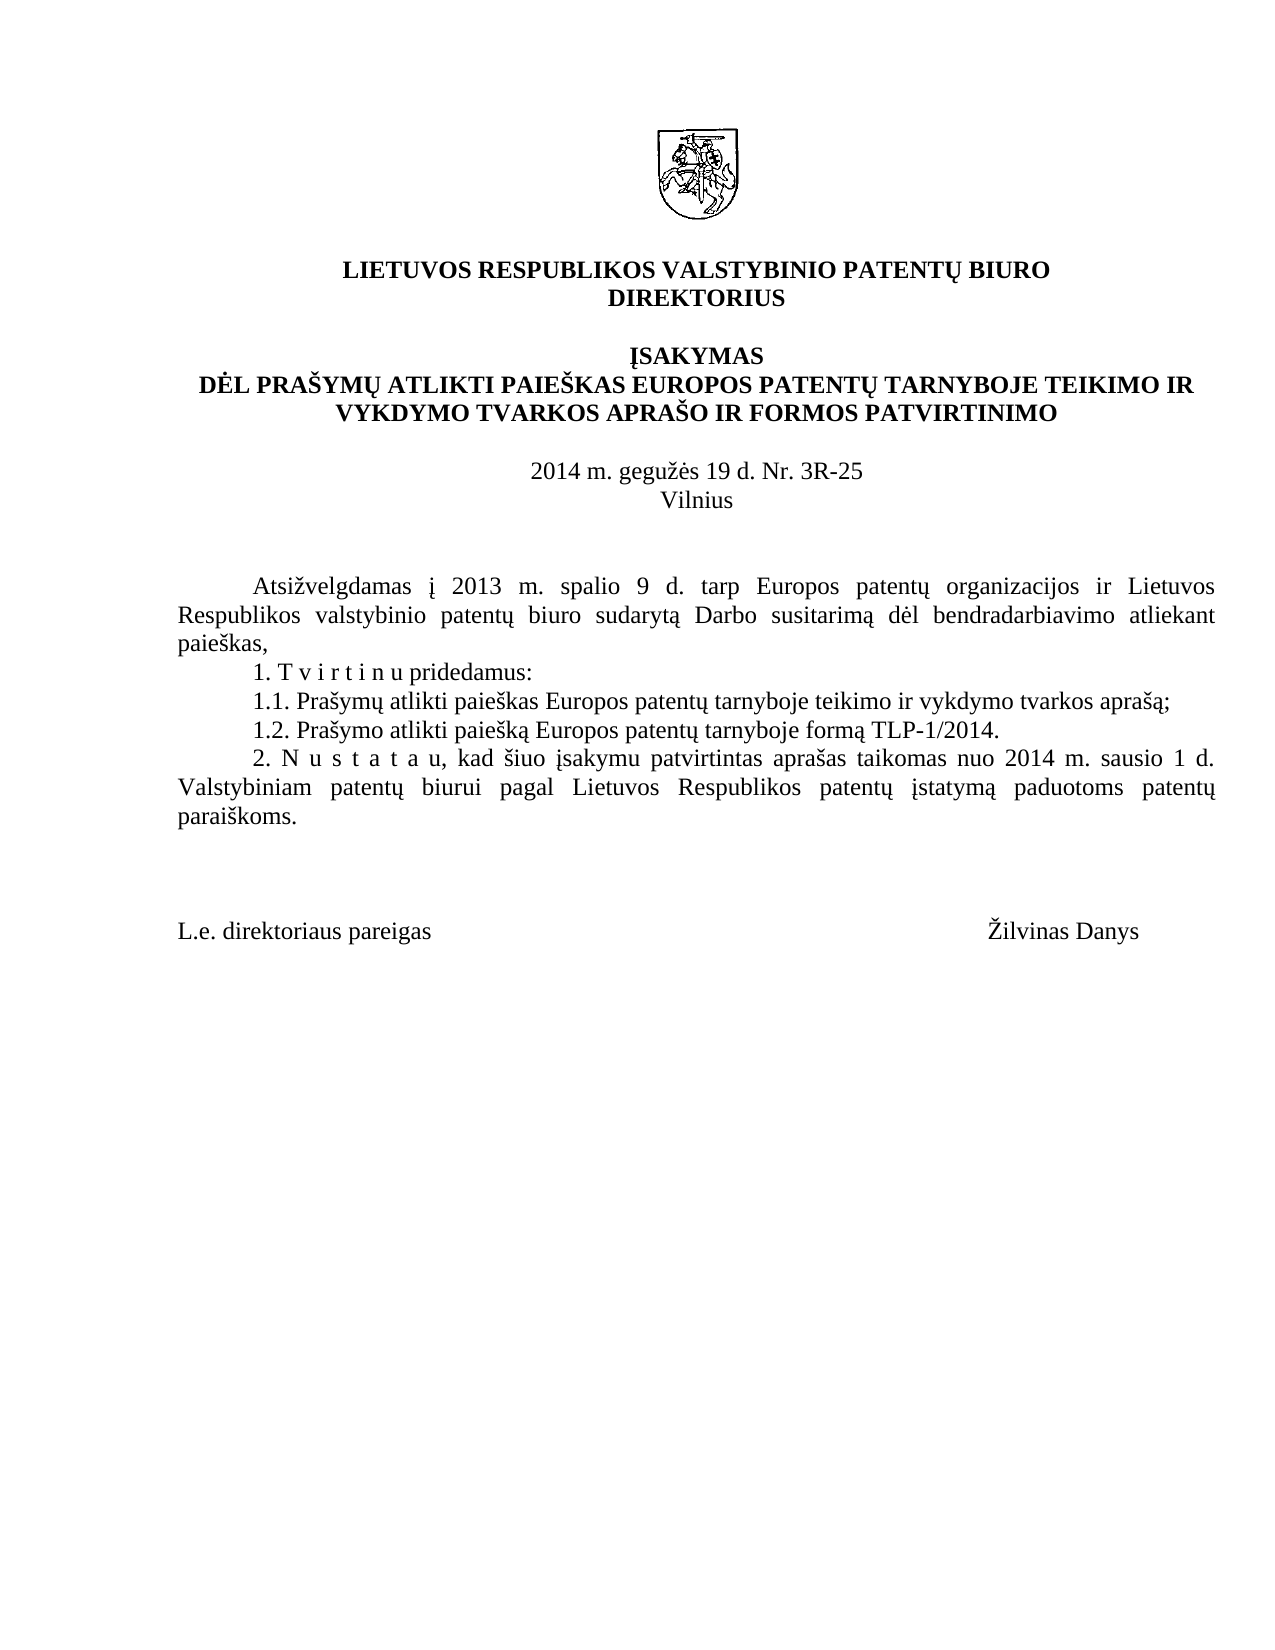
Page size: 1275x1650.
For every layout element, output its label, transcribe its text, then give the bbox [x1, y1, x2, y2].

text Atsižvelgdamas į 2013 m. spalio 9 d. tarp Europos patentų organizacijos ir Lietuvos Respublikos valstybinio patentų biuro sudarytą Darbo susitarimą dėl bendradarbiavimo atliekant paieškas, [177, 571, 1216, 657]
text L.e. direktoriaus pareigas Žilvinas Danys [177, 916, 1216, 945]
text 1. T v i r t i n u pridedamus: [177, 657, 1216, 686]
text 1.2. Prašymo atlikti paiešką Europos patentų tarnyboje formą TLP-1/2014. [177, 715, 1216, 743]
text DĖL PRAŠYMŲ ATLIKTI PAIEŠKAS EUROPOS PATENTŲ TARNYBOJE TEIKIMO IR VYKDYMO TVARKOS APRAŠO IR FORMOS PATVIRTINIMO [177, 370, 1216, 427]
text DIREKTORIUS [177, 283, 1216, 312]
text ĮSAKYMAS [177, 341, 1216, 370]
text 1.1. Prašymų atlikti paieškas Europos patentų tarnyboje teikimo ir vykdymo tvarkos aprašą; [177, 686, 1216, 715]
text LIETUVOS RESPUBLIKOS VALSTYBINIO PATENTŲ BIURO [177, 255, 1216, 283]
text 2014 m. gegužės 19 d. Nr. 3R-25 [177, 456, 1216, 485]
text Vilnius [177, 485, 1216, 513]
text 2. N u s t a t a u, kad šiuo įsakymu patvirtintas aprašas taikomas nuo 2014 m. sausio 1 d. Valstybiniam patentų biurui pagal Lietuvos Respublikos patentų įstatymą paduotoms patentų paraiškoms. [177, 743, 1216, 830]
